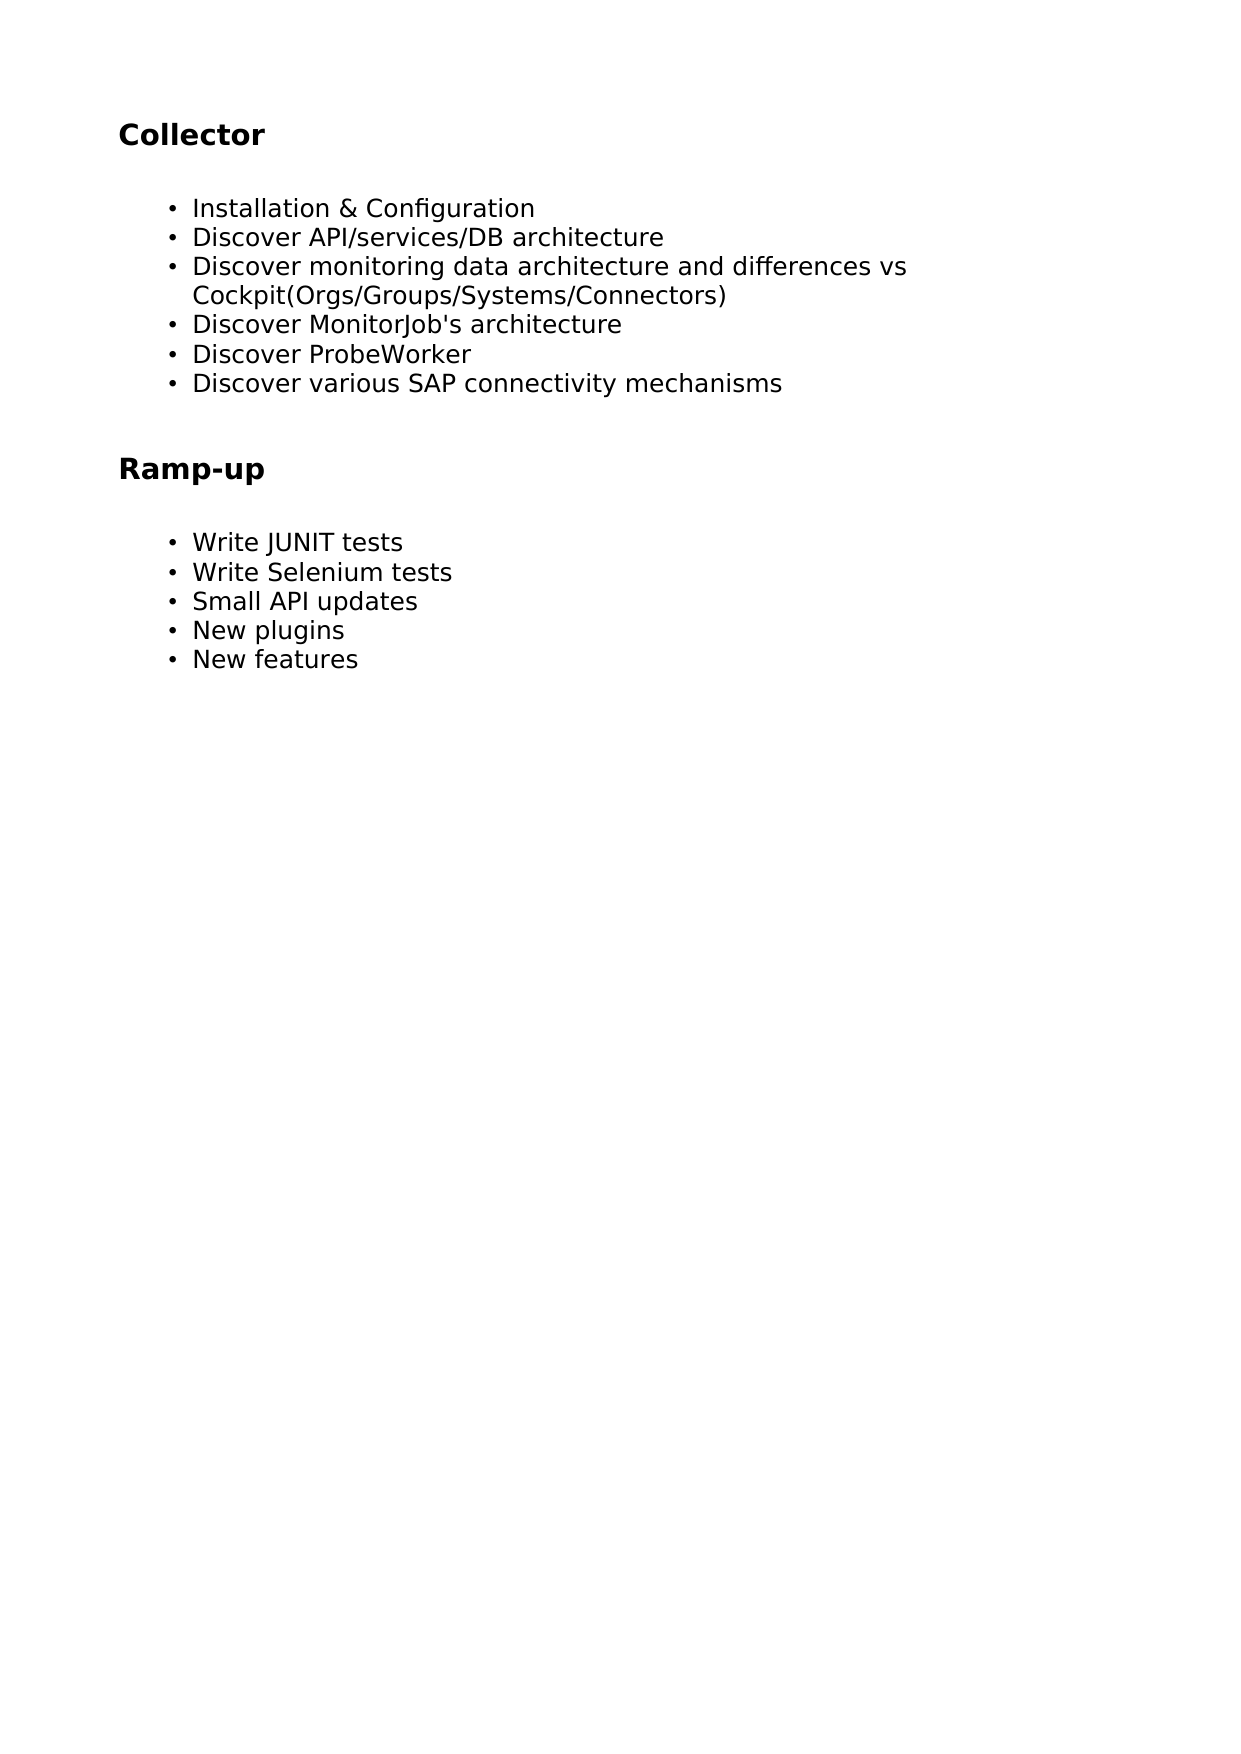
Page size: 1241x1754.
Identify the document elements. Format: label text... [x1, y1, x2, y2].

subtitle Collector [118, 118, 1122, 152]
list New plugins [177, 616, 1122, 645]
list Installation & Configuration [177, 194, 1122, 223]
list Discover monitoring data architecture and differences vs Cockpit(Orgs/Groups/Systems/Connectors) [177, 252, 1122, 311]
subtitle Ramp-up [118, 453, 1122, 487]
list Discover MonitorJob's architecture [177, 311, 1122, 340]
list Discover API/services/DB architecture [177, 223, 1122, 252]
list Write JUNIT tests [177, 529, 1122, 558]
list Discover ProbeWorker [177, 340, 1122, 369]
list Write Selenium tests [177, 558, 1122, 587]
list Discover various SAP connectivity mechanisms [177, 369, 1122, 398]
list Small API updates [177, 587, 1122, 616]
list New features [177, 645, 1122, 674]
